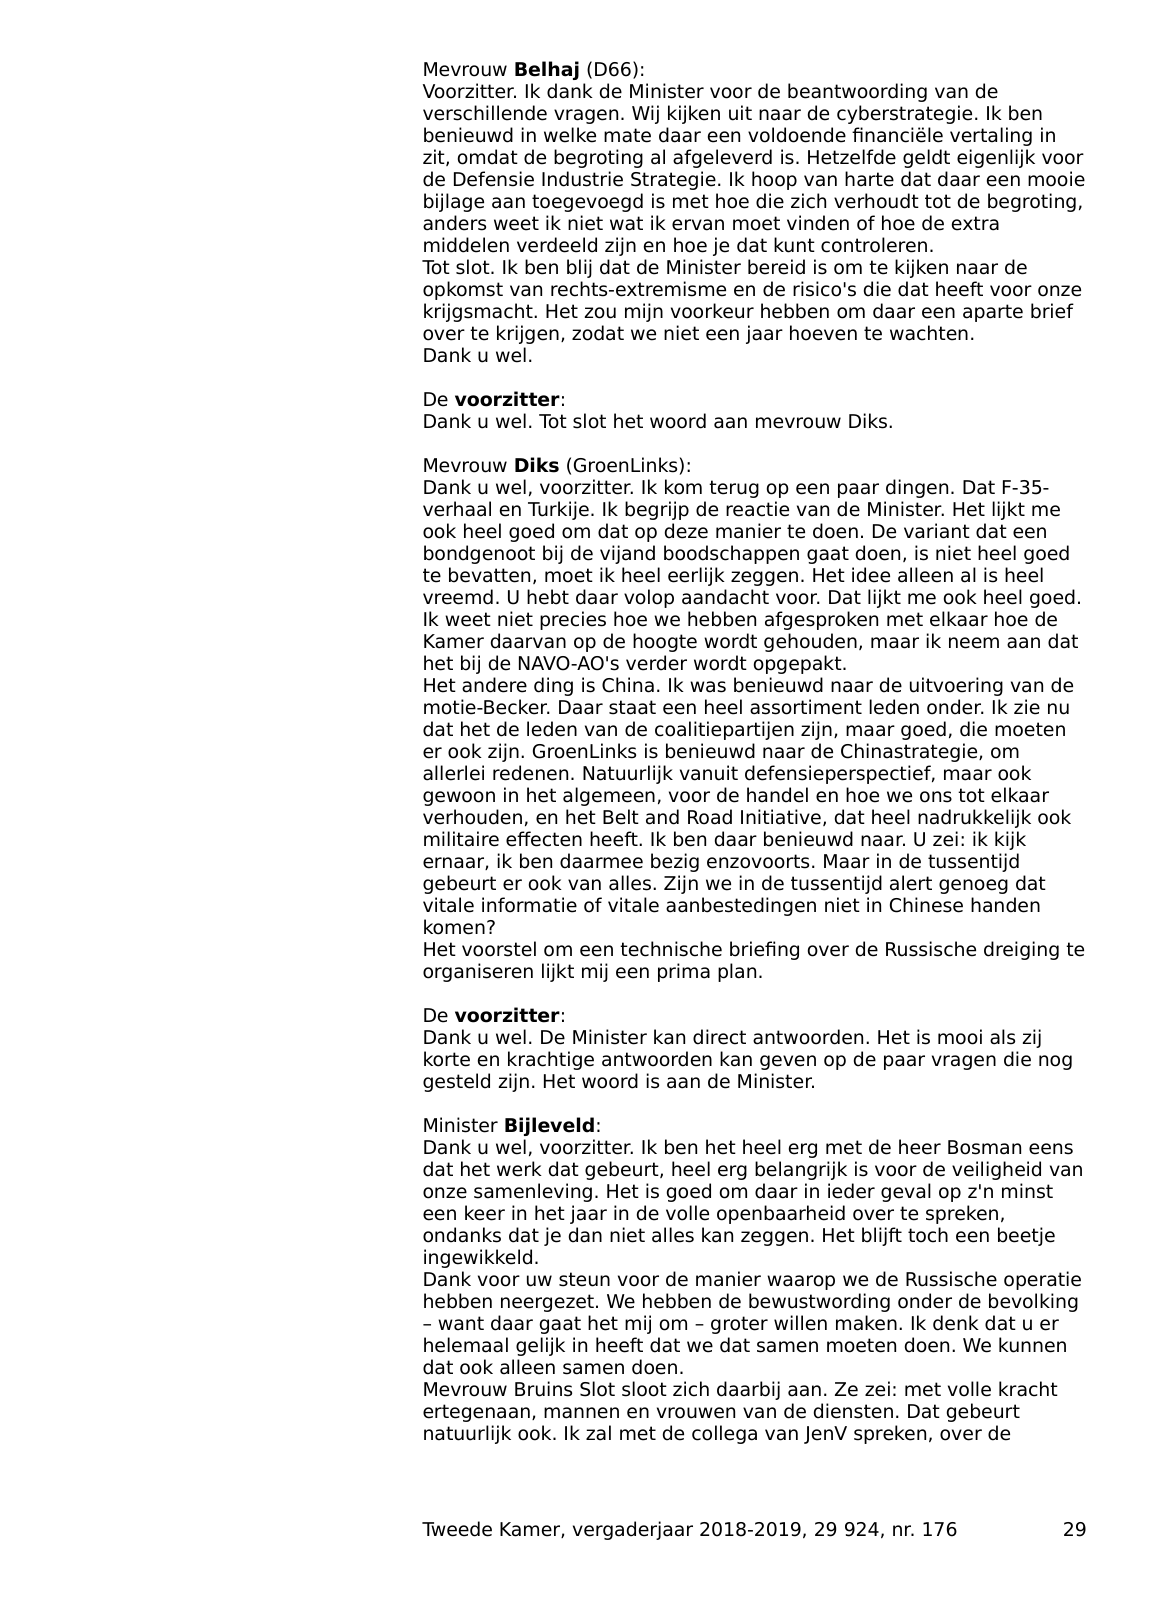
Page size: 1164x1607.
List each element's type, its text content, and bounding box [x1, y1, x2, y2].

text Mevrouw Diks (GroenLinks): [422, 455, 1087, 477]
text Dank u wel, voorzitter. Ik kom terug op een paar dingen. Dat F-35-verhaal en Turkije. Ik begrijp de reactie van de Minister. Het lijkt me ook heel goed om dat op deze manier te doen. De variant dat een bondgenoot bij de vijand boodschappen gaat doen, is niet heel goed te bevatten, moet ik heel eerlijk zeggen. Het idee alleen al is heel vreemd. U hebt daar volop aandacht voor. Dat lijkt me ook heel goed. Ik weet niet precies hoe we hebben afgesproken met elkaar hoe de Kamer daarvan op de hoogte wordt gehouden, maar ik neem aan dat het bij de NAVO-AO's verder wordt opgepakt. [422, 477, 1087, 675]
text Dank u wel. Tot slot het woord aan mevrouw Diks. [422, 411, 1087, 433]
text Dank voor uw steun voor de manier waarop we de Russische operatie hebben neergezet. We hebben de bewustwording onder de bevolking – want daar gaat het mij om – groter willen maken. Ik denk dat u er helemaal gelijk in heeft dat we dat samen moeten doen. We kunnen dat ook alleen samen doen. [422, 1269, 1087, 1379]
text Het voorstel om een technische briefing over de Russische dreiging te organiseren lijkt mij een prima plan. [422, 939, 1087, 983]
text Mevrouw Bruins Slot sloot zich daarbij aan. Ze zei: met volle kracht ertegenaan, mannen en vrouwen van de diensten. Dat gebeurt natuurlijk ook. Ik zal met de collega van JenV spreken, over de [422, 1379, 1087, 1444]
text Mevrouw Belhaj (D66): [422, 59, 1087, 81]
text De voorzitter: [422, 389, 1087, 411]
text Dank u wel. De Minister kan direct antwoorden. Het is mooi als zij korte en krachtige antwoorden kan geven op de paar vragen die nog gesteld zijn. Het woord is aan de Minister. [422, 1027, 1087, 1093]
text Dank u wel, voorzitter. Ik ben het heel erg met de heer Bosman eens dat het werk dat gebeurt, heel erg belangrijk is voor de veiligheid van onze samenleving. Het is goed om daar in ieder geval op z'n minst een keer in het jaar in de volle openbaarheid over te spreken, ondanks dat je dan niet alles kan zeggen. Het blijft toch een beetje ingewikkeld. [422, 1137, 1087, 1269]
text Minister Bijleveld: [422, 1115, 1087, 1137]
text Dank u wel. [422, 345, 1087, 367]
text Het andere ding is China. Ik was benieuwd naar de uitvoering van de motie-Becker. Daar staat een heel assortiment leden onder. Ik zie nu dat het de leden van de coalitiepartijen zijn, maar goed, die moeten er ook zijn. GroenLinks is benieuwd naar de Chinastrategie, om allerlei redenen. Natuurlijk vanuit defensieperspectief, maar ook gewoon in het algemeen, voor de handel en hoe we ons tot elkaar verhouden, en het Belt and Road Initiative, dat heel nadrukkelijk ook militaire effecten heeft. Ik ben daar benieuwd naar. U zei: ik kijk ernaar, ik ben daarmee bezig enzovoorts. Maar in de tussentijd gebeurt er ook van alles. Zijn we in de tussentijd alert genoeg dat vitale informatie of vitale aanbestedingen niet in Chinese handen komen? [422, 675, 1087, 939]
text Tot slot. Ik ben blij dat de Minister bereid is om te kijken naar de opkomst van rechts-extremisme en de risico's die dat heeft voor onze krijgsmacht. Het zou mijn voorkeur hebben om daar een aparte brief over te krijgen, zodat we niet een jaar hoeven te wachten. [422, 257, 1087, 345]
text De voorzitter: [422, 1005, 1087, 1027]
text Voorzitter. Ik dank de Minister voor de beantwoording van de verschillende vragen. Wij kijken uit naar de cyberstrategie. Ik ben benieuwd in welke mate daar een voldoende financiële vertaling in zit, omdat de begroting al afgeleverd is. Hetzelfde geldt eigenlijk voor de Defensie Industrie Strategie. Ik hoop van harte dat daar een mooie bijlage aan toegevoegd is met hoe die zich verhoudt tot de begroting, anders weet ik niet wat ik ervan moet vinden of hoe de extra middelen verdeeld zijn en hoe je dat kunt controleren. [422, 81, 1087, 257]
